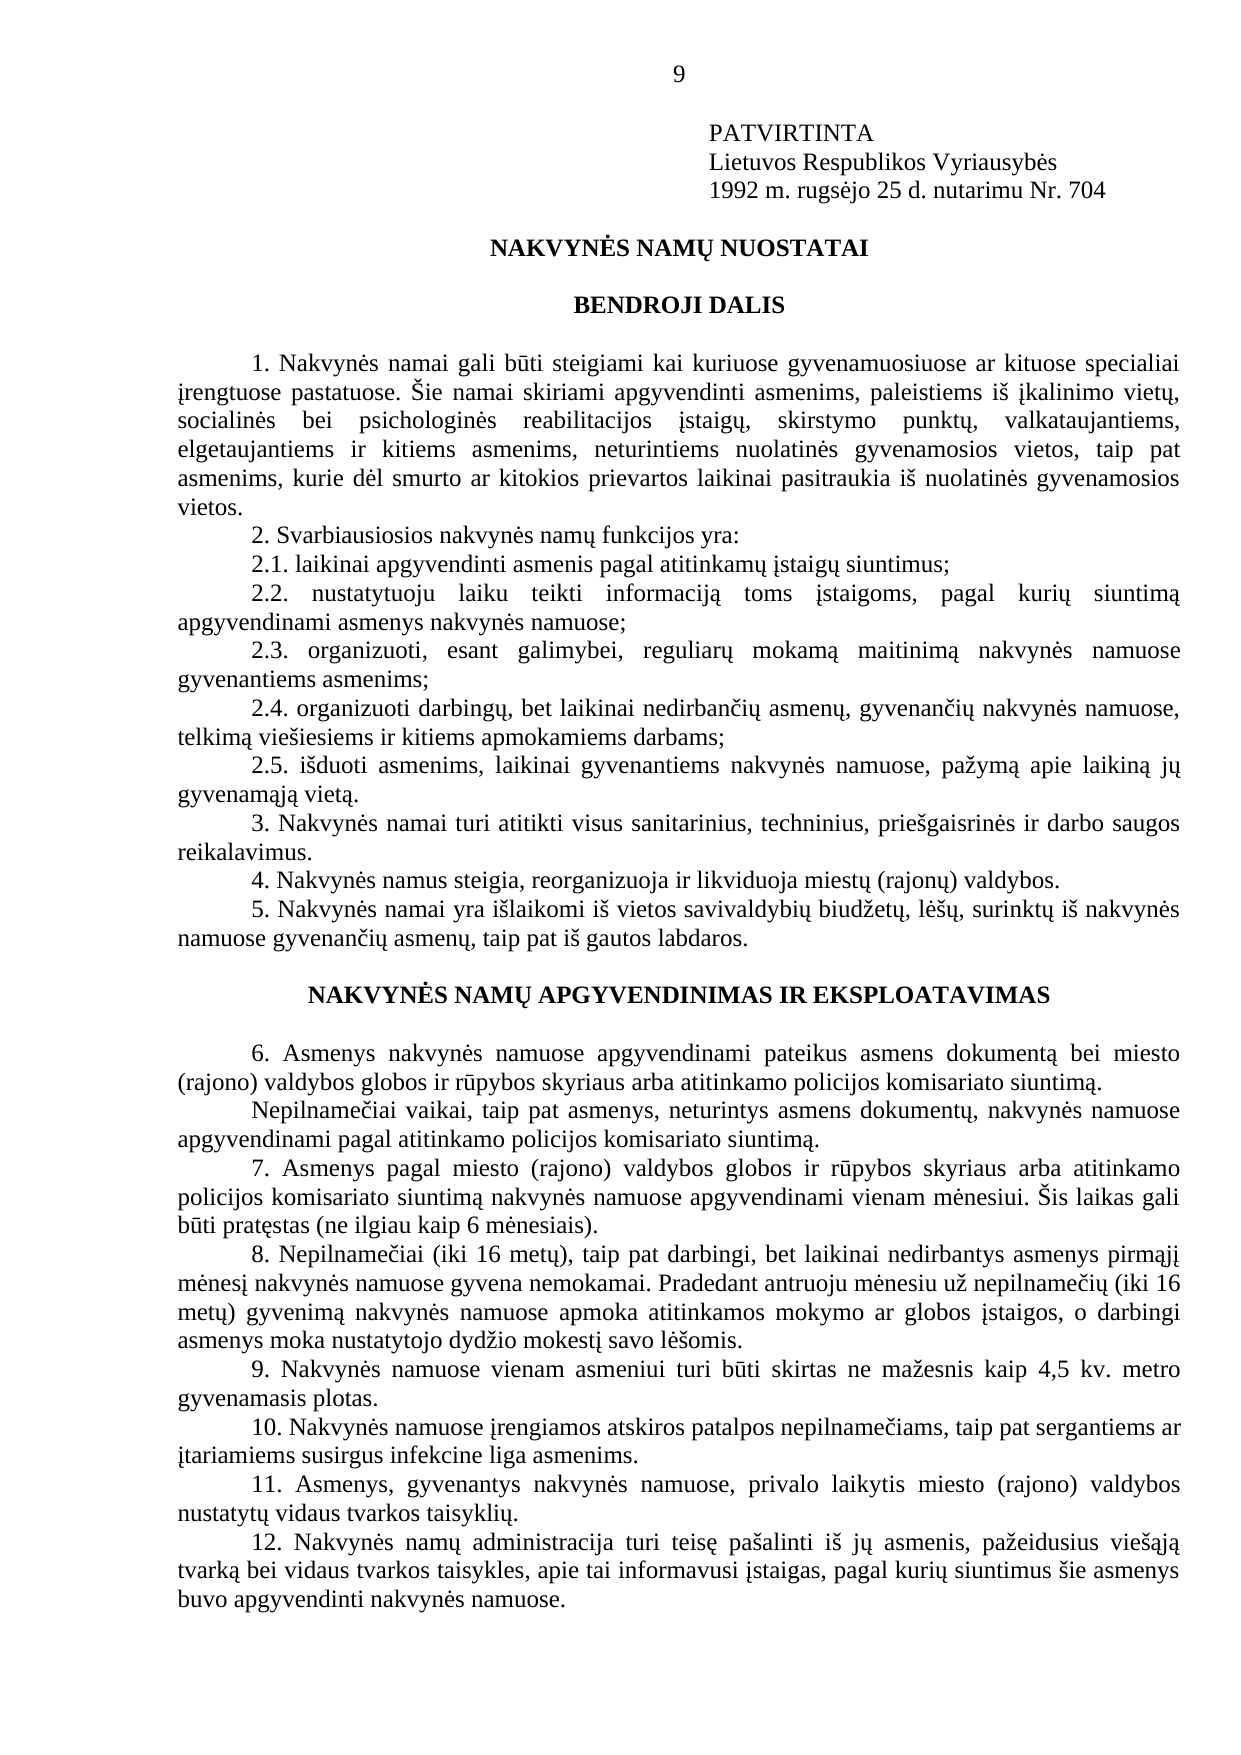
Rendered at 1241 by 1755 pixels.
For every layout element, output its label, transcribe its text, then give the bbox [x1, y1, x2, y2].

text Nakvynės namų nuostatai [177, 233, 1181, 262]
text Nakvynės namų apgyvendinimas ir eksploatavimas [177, 981, 1181, 1009]
text 7. Asmenys pagal miesto (rajono) valdybos globos ir rūpybos skyriaus arba atitinkamo policijos komisariato siuntimą nakvynės namuose apgyvendinami vienam mėnesiui. Šis laikas gali būti pratęstas (ne ilgiau kaip 6 mėnesiais). [177, 1153, 1181, 1239]
text 1. Nakvynės namai gali būti steigiami kai kuriuose gyvenamuosiuose ar kituose specialiai įrengtuose pastatuose. Šie namai skiriami apgyvendinti asmenims, paleistiems iš įkalinimo vietų, socialinės bei psichologinės reabilitacijos įstaigų, skirstymo punktų, valkataujantiems, elgetaujantiems ir kitiems asmenims, neturintiems nuolatinės gyvenamosios vietos, taip pat asmenims, kurie dėl smurto ar kitokios prievartos laikinai pasitraukia iš nuolatinės gyvenamosios vietos. [177, 348, 1181, 521]
text 2.1. laikinai apgyvendinti asmenis pagal atitinkamų įstaigų siuntimus; [177, 549, 1181, 578]
text PATVIRTINTA [709, 118, 1181, 147]
text 6. Asmenys nakvynės namuose apgyvendinami pateikus asmens dokumentą bei miesto (rajono) valdybos globos ir rūpybos skyriaus arba atitinkamo policijos komisariato siuntimą. [177, 1038, 1181, 1096]
text 5. Nakvynės namai yra išlaikomi iš vietos savivaldybių biudžetų, lėšų, surinktų iš nakvynės namuose gyvenančių asmenų, taip pat iš gautos labdaros. [177, 894, 1181, 952]
text 2. Svarbiausiosios nakvynės namų funkcijos yra: [177, 521, 1181, 549]
text 2.3. organizuoti, esant galimybei, reguliarų mokamą maitinimą nakvynės namuose gyvenantiems asmenims; [177, 636, 1181, 693]
text 9. Nakvynės namuose vienam asmeniui turi būti skirtas ne mažesnis kaip 4,5 kv. metro gyvenamasis plotas. [177, 1354, 1181, 1412]
text 2.4. organizuoti darbingų, bet laikinai nedirbančių asmenų, gyvenančių nakvynės namuose, telkimą viešiesiems ir kitiems apmokamiems darbams; [177, 693, 1181, 751]
text Nepilnamečiai vaikai, taip pat asmenys, neturintys asmens dokumentų, nakvynės namuose apgyvendinami pagal atitinkamo policijos komisariato siuntimą. [177, 1096, 1181, 1153]
text 4. Nakvynės namus steigia, reorganizuoja ir likviduoja miestų (rajonų) valdybos. [177, 866, 1181, 894]
text Lietuvos Respublikos Vyriausybės [177, 147, 1181, 176]
text Bendroji dalis [177, 291, 1181, 319]
text 12. Nakvynės namų administracija turi teisę pašalinti iš jų asmenis, pažeidusius viešąją tvarką bei vidaus tvarkos taisykles, apie tai informavusi įstaigas, pagal kurių siuntimus šie asmenys buvo apgyvendinti nakvynės namuose. [177, 1527, 1181, 1613]
text 2.2. nustatytuoju laiku teikti informaciją toms įstaigoms, pagal kurių siuntimą apgyvendinami asmenys nakvynės namuose; [177, 578, 1181, 636]
text 10. Nakvynės namuose įrengiamos atskiros patalpos nepilnamečiams, taip pat sergantiems ar įtariamiems susirgus infekcine liga asmenims. [177, 1412, 1181, 1469]
text 1992 m. rugsėjo 25 d. nutarimu Nr. 704 [177, 176, 1181, 204]
text 8. Nepilnamečiai (iki 16 metų), taip pat darbingi, bet laikinai nedirbantys asmenys pirmąjį mėnesį nakvynės namuose gyvena nemokamai. Pradedant antruoju mėnesiu už nepilnamečių (iki 16 metų) gyvenimą nakvynės namuose apmoka atitinkamos mokymo ar globos įstaigos, o darbingi asmenys moka nustatytojo dydžio mokestį savo lėšomis. [177, 1239, 1181, 1354]
text 3. Nakvynės namai turi atitikti visus sanitarinius, techninius, priešgaisrinės ir darbo saugos reikalavimus. [177, 808, 1181, 866]
text 2.5. išduoti asmenims, laikinai gyvenantiems nakvynės namuose, pažymą apie laikiną jų gyvenamąją vietą. [177, 751, 1181, 808]
text 11. Asmenys, gyvenantys nakvynės namuose, privalo laikytis miesto (rajono) valdybos nustatytų vidaus tvarkos taisyklių. [177, 1469, 1181, 1527]
